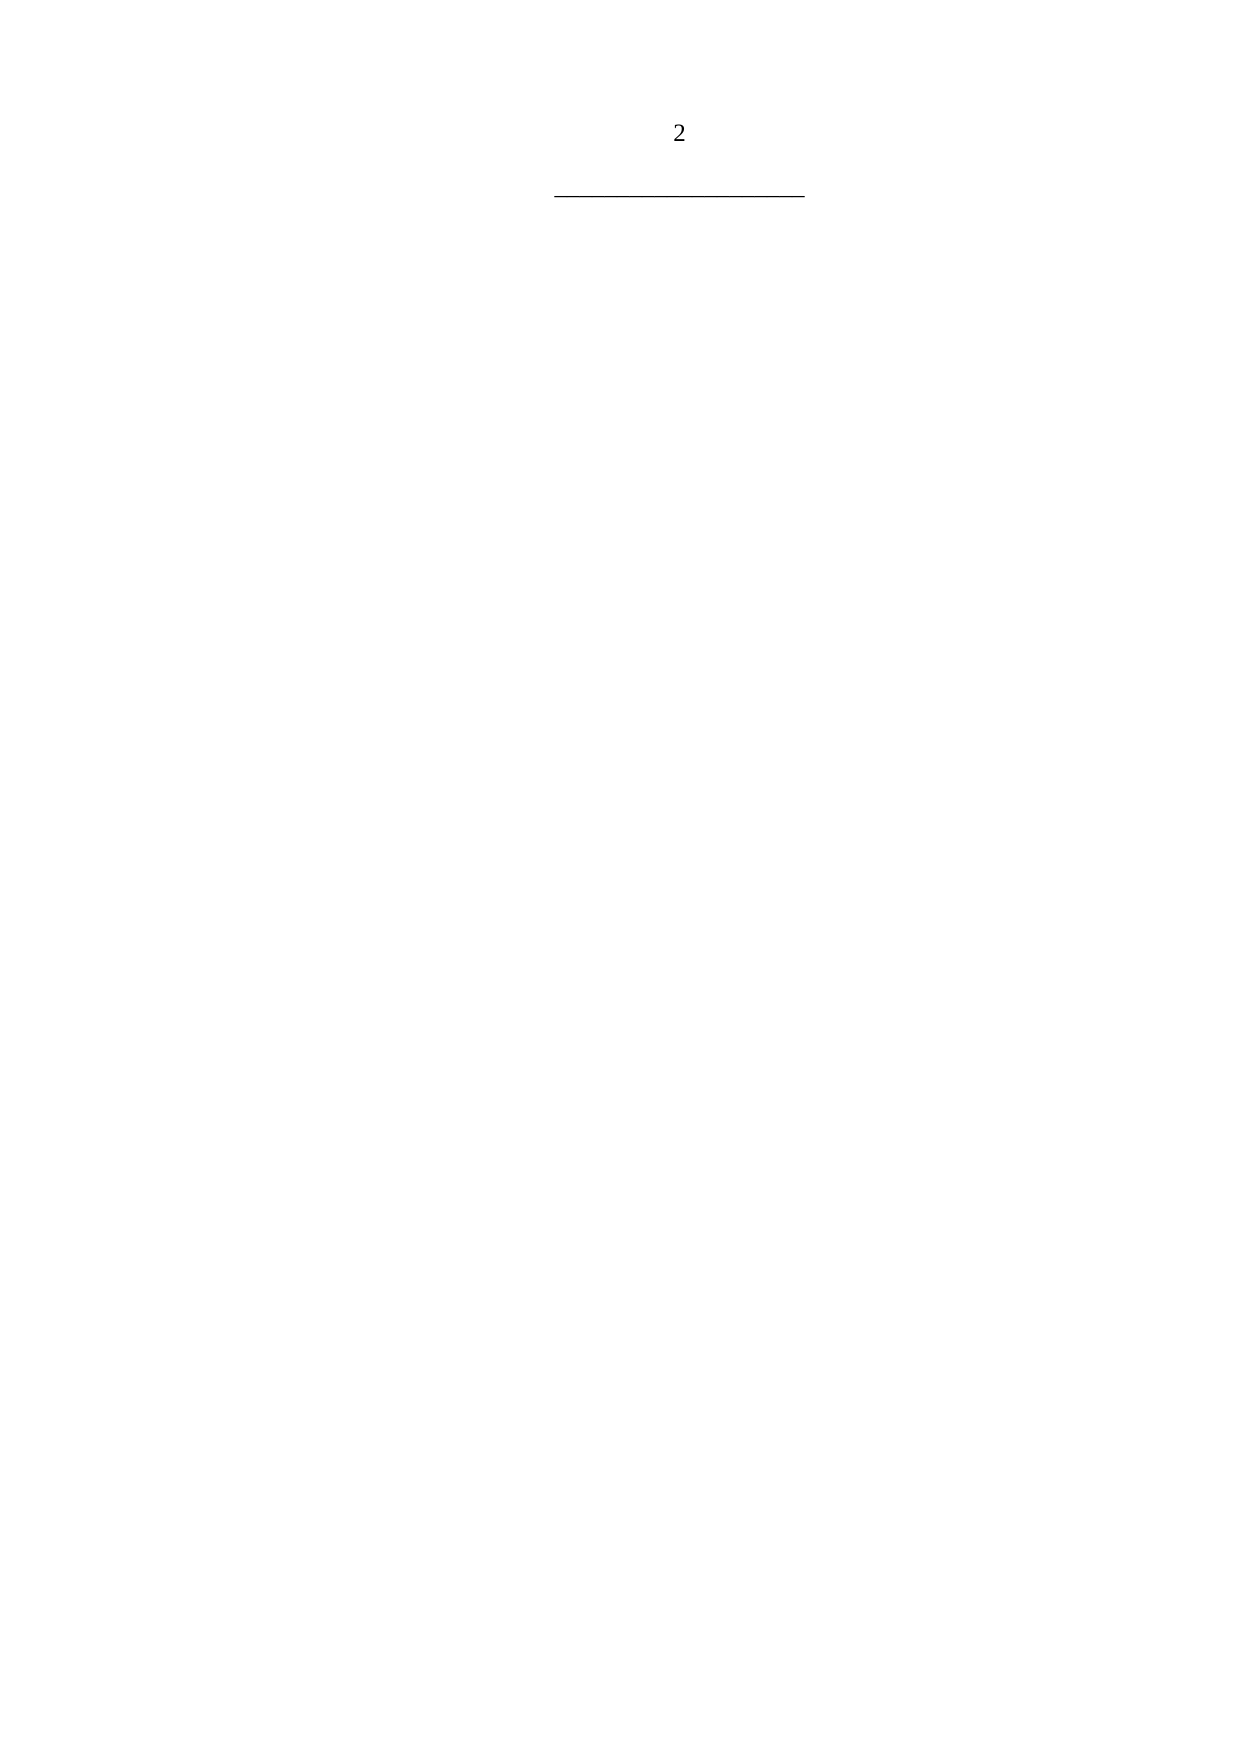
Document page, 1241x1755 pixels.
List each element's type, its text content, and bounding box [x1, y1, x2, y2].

text ____________________ [177, 171, 1181, 199]
